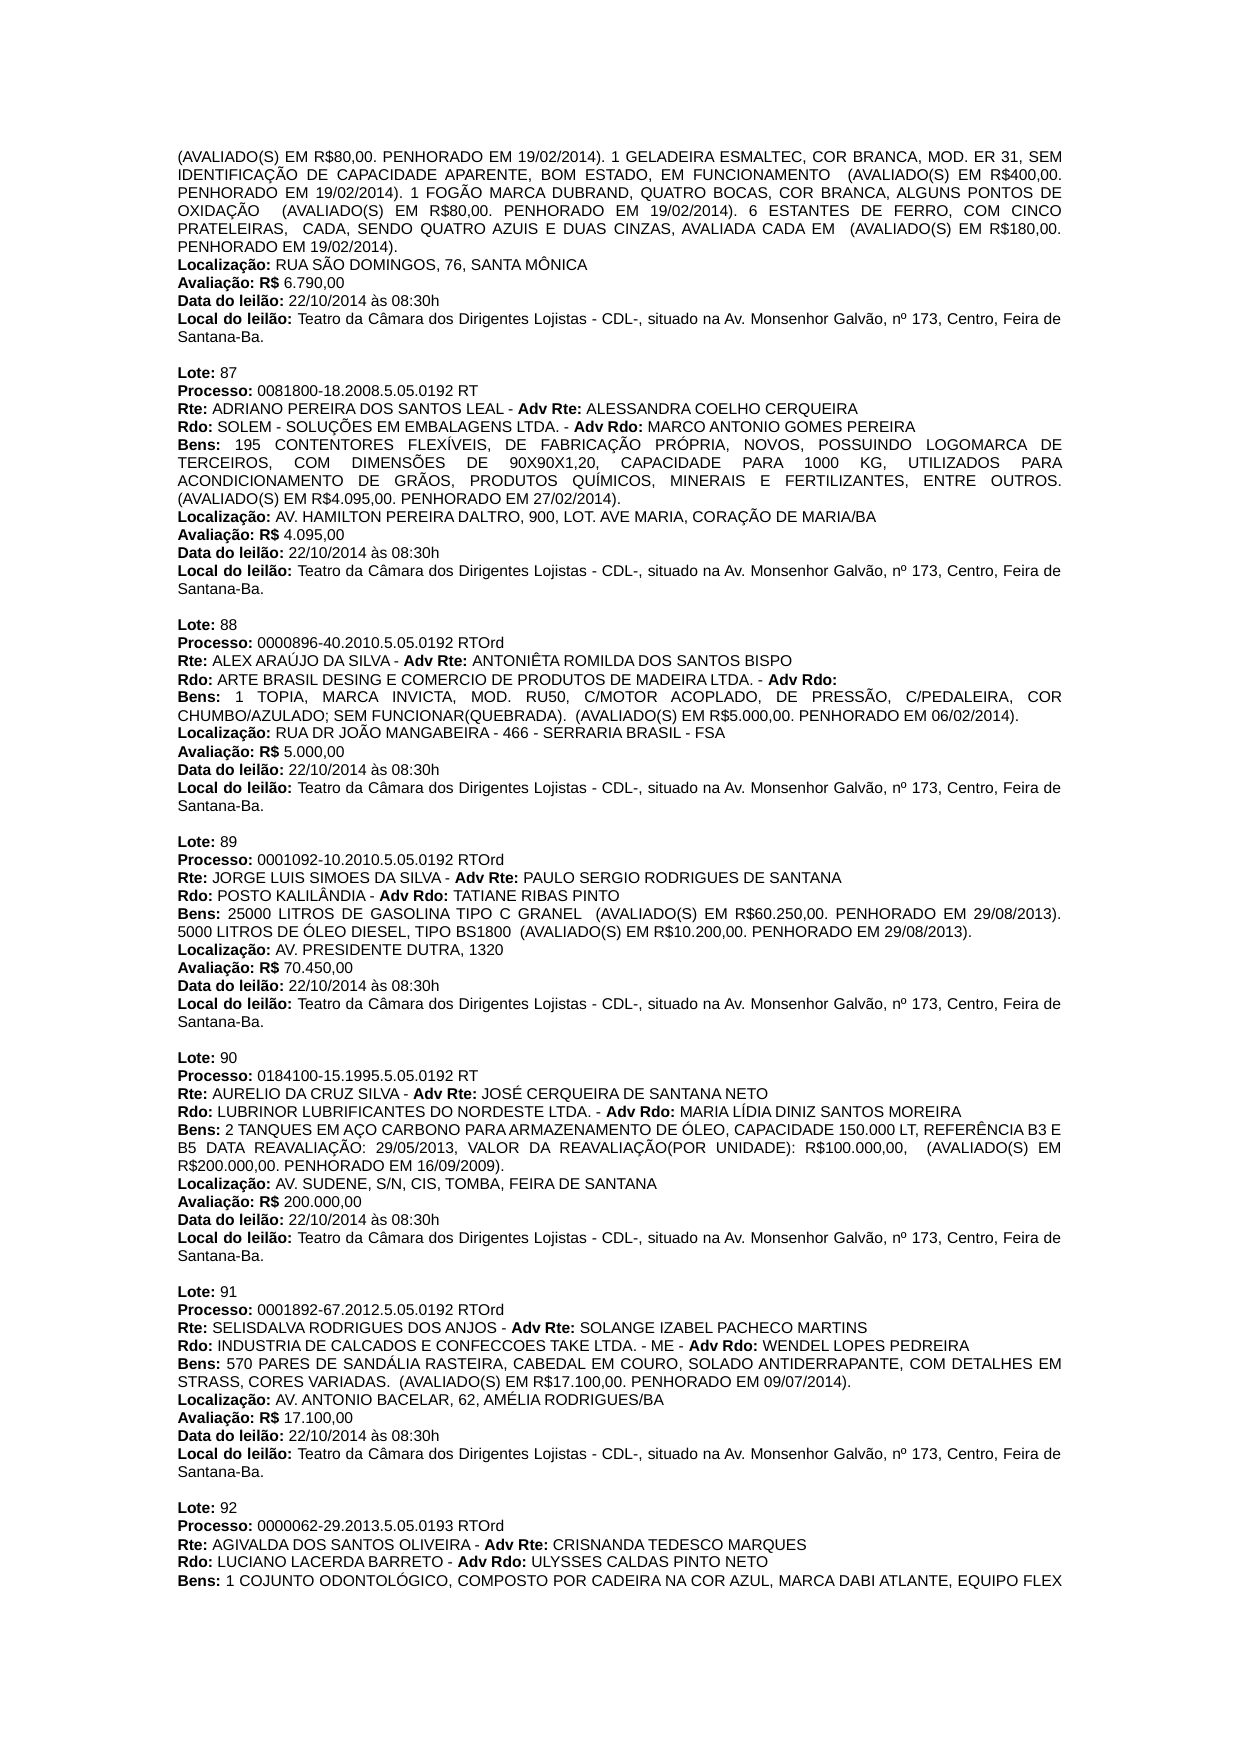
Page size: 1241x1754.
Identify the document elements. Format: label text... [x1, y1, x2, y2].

text Lote: 89 [177, 832, 1063, 850]
text Rdo: POSTO KALILÂNDIA - Adv Rdo: TATIANE RIBAS PINTO [177, 886, 1063, 904]
text Avaliação: R$ 70.450,00 [177, 958, 1063, 977]
text Processo: 0000896-40.2010.5.05.0192 RTOrd [177, 634, 1063, 652]
text Localização: RUA DR JOÃO MANGABEIRA - 466 - SERRARIA BRASIL - FSA [177, 724, 1063, 742]
text Avaliação: R$ 200.000,00 [177, 1193, 1063, 1211]
text Rdo: LUCIANO LACERDA BARRETO - Adv Rdo: ULYSSES CALDAS PINTO NETO [177, 1553, 1063, 1571]
text Rdo: INDUSTRIA DE CALCADOS E CONFECCOES TAKE LTDA. - ME - Adv Rdo: WENDEL LOPES PEDREIRA [177, 1337, 1063, 1355]
text Lote: 92 [177, 1499, 1063, 1517]
text Data do leilão: 22/10/2014 às 08:30h [177, 977, 1063, 994]
text Data do leilão: 22/10/2014 às 08:30h [177, 1211, 1063, 1229]
text Avaliação: R$ 4.095,00 [177, 526, 1063, 544]
text Localização: AV. HAMILTON PEREIRA DALTRO, 900, LOT. AVE MARIA, CORAÇÃO DE MARIA/BA [177, 508, 1063, 526]
text Localização: AV. SUDENE, S/N, CIS, TOMBA, FEIRA DE SANTANA [177, 1175, 1063, 1193]
text Localização: AV. ANTONIO BACELAR, 62, AMÉLIA RODRIGUES/BA [177, 1391, 1063, 1409]
text Local do leilão: Teatro da Câmara dos Dirigentes Lojistas - CDL-, situado na Av. Monsenhor Galvão, nº 173, Centro, Feira de Santana-Ba. [177, 994, 1063, 1031]
text Processo: 0001892-67.2012.5.05.0192 RTOrd [177, 1301, 1063, 1319]
text Rdo: LUBRINOR LUBRIFICANTES DO NORDESTE LTDA. - Adv Rdo: MARIA LÍDIA DINIZ SANTOS MOREIRA [177, 1103, 1063, 1121]
text Localização: AV. PRESIDENTE DUTRA, 1320 [177, 941, 1063, 958]
text Local do leilão: Teatro da Câmara dos Dirigentes Lojistas - CDL-, situado na Av. Monsenhor Galvão, nº 173, Centro, Feira de Santana-Ba. [177, 778, 1063, 814]
text Bens: 570 PARES DE SANDÁLIA RASTEIRA, CABEDAL EM COURO, SOLADO ANTIDERRAPANTE, COM DETALHES EM STRASS, CORES VARIADAS. (AVALIADO(S) EM R$17.100,00. PENHORADO EM 09/07/2014). [177, 1355, 1063, 1391]
text Local do leilão: Teatro da Câmara dos Dirigentes Lojistas - CDL-, situado na Av. Monsenhor Galvão, nº 173, Centro, Feira de Santana-Ba. [177, 310, 1063, 346]
text Rte: ALEX ARAÚJO DA SILVA - Adv Rte: ANTONIÊTA ROMILDA DOS SANTOS BISPO [177, 652, 1063, 670]
text Bens: 195 CONTENTORES FLEXÍVEIS, DE FABRICAÇÃO PRÓPRIA, NOVOS, POSSUINDO LOGOMARCA DE TERCEIROS, COM DIMENSÕES DE 90X90X1,20, CAPACIDADE PARA 1000 KG, UTILIZADOS PARA ACONDICIONAMENTO DE GRÃOS, PRODUTOS QUÍMICOS, MINERAIS E FERTILIZANTES, ENTRE OUTROS. (AVALIADO(S) EM R$4.095,00. PENHORADO EM 27/02/2014). [177, 436, 1063, 508]
text Lote: 91 [177, 1283, 1063, 1301]
text Lote: 87 [177, 364, 1063, 382]
text Bens: 2 TANQUES EM AÇO CARBONO PARA ARMAZENAMENTO DE ÓLEO, CAPACIDADE 150.000 LT, REFERÊNCIA B3 E B5 DATA REAVALIAÇÃO: 29/05/2013, VALOR DA REAVALIAÇÃO(POR UNIDADE): R$100.000,00, (AVALIADO(S) EM R$200.000,00. PENHORADO EM 16/09/2009). [177, 1121, 1063, 1175]
text Rte: ADRIANO PEREIRA DOS SANTOS LEAL - Adv Rte: ALESSANDRA COELHO CERQUEIRA [177, 400, 1063, 418]
text Processo: 0001092-10.2010.5.05.0192 RTOrd [177, 850, 1063, 868]
text Local do leilão: Teatro da Câmara dos Dirigentes Lojistas - CDL-, situado na Av. Monsenhor Galvão, nº 173, Centro, Feira de Santana-Ba. [177, 1229, 1063, 1265]
text Rte: AURELIO DA CRUZ SILVA - Adv Rte: JOSÉ CERQUEIRA DE SANTANA NETO [177, 1085, 1063, 1103]
text Data do leilão: 22/10/2014 às 08:30h [177, 544, 1063, 562]
text Localização: RUA SÃO DOMINGOS, 76, SANTA MÔNICA [177, 256, 1063, 274]
text Lote: 90 [177, 1049, 1063, 1067]
text Processo: 0000062-29.2013.5.05.0193 RTOrd [177, 1517, 1063, 1535]
text Bens: 1 TOPIA, MARCA INVICTA, MOD. RU50, C/MOTOR ACOPLADO, DE PRESSÃO, C/PEDALEIRA, COR CHUMBO/AZULADO; SEM FUNCIONAR(QUEBRADA). (AVALIADO(S) EM R$5.000,00. PENHORADO EM 06/02/2014). [177, 688, 1063, 724]
text Avaliação: R$ 17.100,00 [177, 1409, 1063, 1427]
text Bens: 25000 LITROS DE GASOLINA TIPO C GRANEL (AVALIADO(S) EM R$60.250,00. PENHORADO EM 29/08/2013). 5000 LITROS DE ÓLEO DIESEL, TIPO BS1800 (AVALIADO(S) EM R$10.200,00. PENHORADO EM 29/08/2013). [177, 904, 1063, 941]
text Processo: 0184100-15.1995.5.05.0192 RT [177, 1067, 1063, 1085]
text Avaliação: R$ 5.000,00 [177, 742, 1063, 760]
text Rdo: SOLEM - SOLUÇÕES EM EMBALAGENS LTDA. - Adv Rdo: MARCO ANTONIO GOMES PEREIRA [177, 418, 1063, 436]
text Rdo: ARTE BRASIL DESING E COMERCIO DE PRODUTOS DE MADEIRA LTDA. - Adv Rdo: [177, 670, 1063, 688]
text Data do leilão: 22/10/2014 às 08:30h [177, 1427, 1063, 1445]
text Rte: JORGE LUIS SIMOES DA SILVA - Adv Rte: PAULO SERGIO RODRIGUES DE SANTANA [177, 868, 1063, 886]
text Data do leilão: 22/10/2014 às 08:30h [177, 760, 1063, 778]
text Lote: 88 [177, 616, 1063, 634]
text Rte: SELISDALVA RODRIGUES DOS ANJOS - Adv Rte: SOLANGE IZABEL PACHECO MARTINS [177, 1319, 1063, 1337]
text Processo: 0081800-18.2008.5.05.0192 RT [177, 382, 1063, 400]
text Bens: 1 COJUNTO ODONTOLÓGICO, COMPOSTO POR CADEIRA NA COR AZUL, MARCA DABI ATLANTE, EQUIPO FLEX [177, 1571, 1063, 1589]
text Local do leilão: Teatro da Câmara dos Dirigentes Lojistas - CDL-, situado na Av. Monsenhor Galvão, nº 173, Centro, Feira de Santana-Ba. [177, 562, 1063, 598]
text Data do leilão: 22/10/2014 às 08:30h [177, 292, 1063, 310]
text Local do leilão: Teatro da Câmara dos Dirigentes Lojistas - CDL-, situado na Av. Monsenhor Galvão, nº 173, Centro, Feira de Santana-Ba. [177, 1445, 1063, 1481]
text (AVALIADO(S) EM R$80,00. PENHORADO EM 19/02/2014). 1 GELADEIRA ESMALTEC, COR BRANCA, MOD. ER 31, SEM IDENTIFICAÇÃO DE CAPACIDADE APARENTE, BOM ESTADO, EM FUNCIONAMENTO (AVALIADO(S) EM R$400,00. PENHORADO EM 19/02/2014). 1 FOGÃO MARCA DUBRAND, QUATRO BOCAS, COR BRANCA, ALGUNS PONTOS DE OXIDAÇÃO (AVALIADO(S) EM R$80,00. PENHORADO EM 19/02/2014). 6 ESTANTES DE FERRO, COM CINCO PRATELEIRAS, CADA, SENDO QUATRO AZUIS E DUAS CINZAS, AVALIADA CADA EM (AVALIADO(S) EM R$180,00. PENHORADO EM 19/02/2014). [177, 148, 1063, 256]
text Avaliação: R$ 6.790,00 [177, 274, 1063, 292]
text Rte: AGIVALDA DOS SANTOS OLIVEIRA - Adv Rte: CRISNANDA TEDESCO MARQUES [177, 1535, 1063, 1553]
